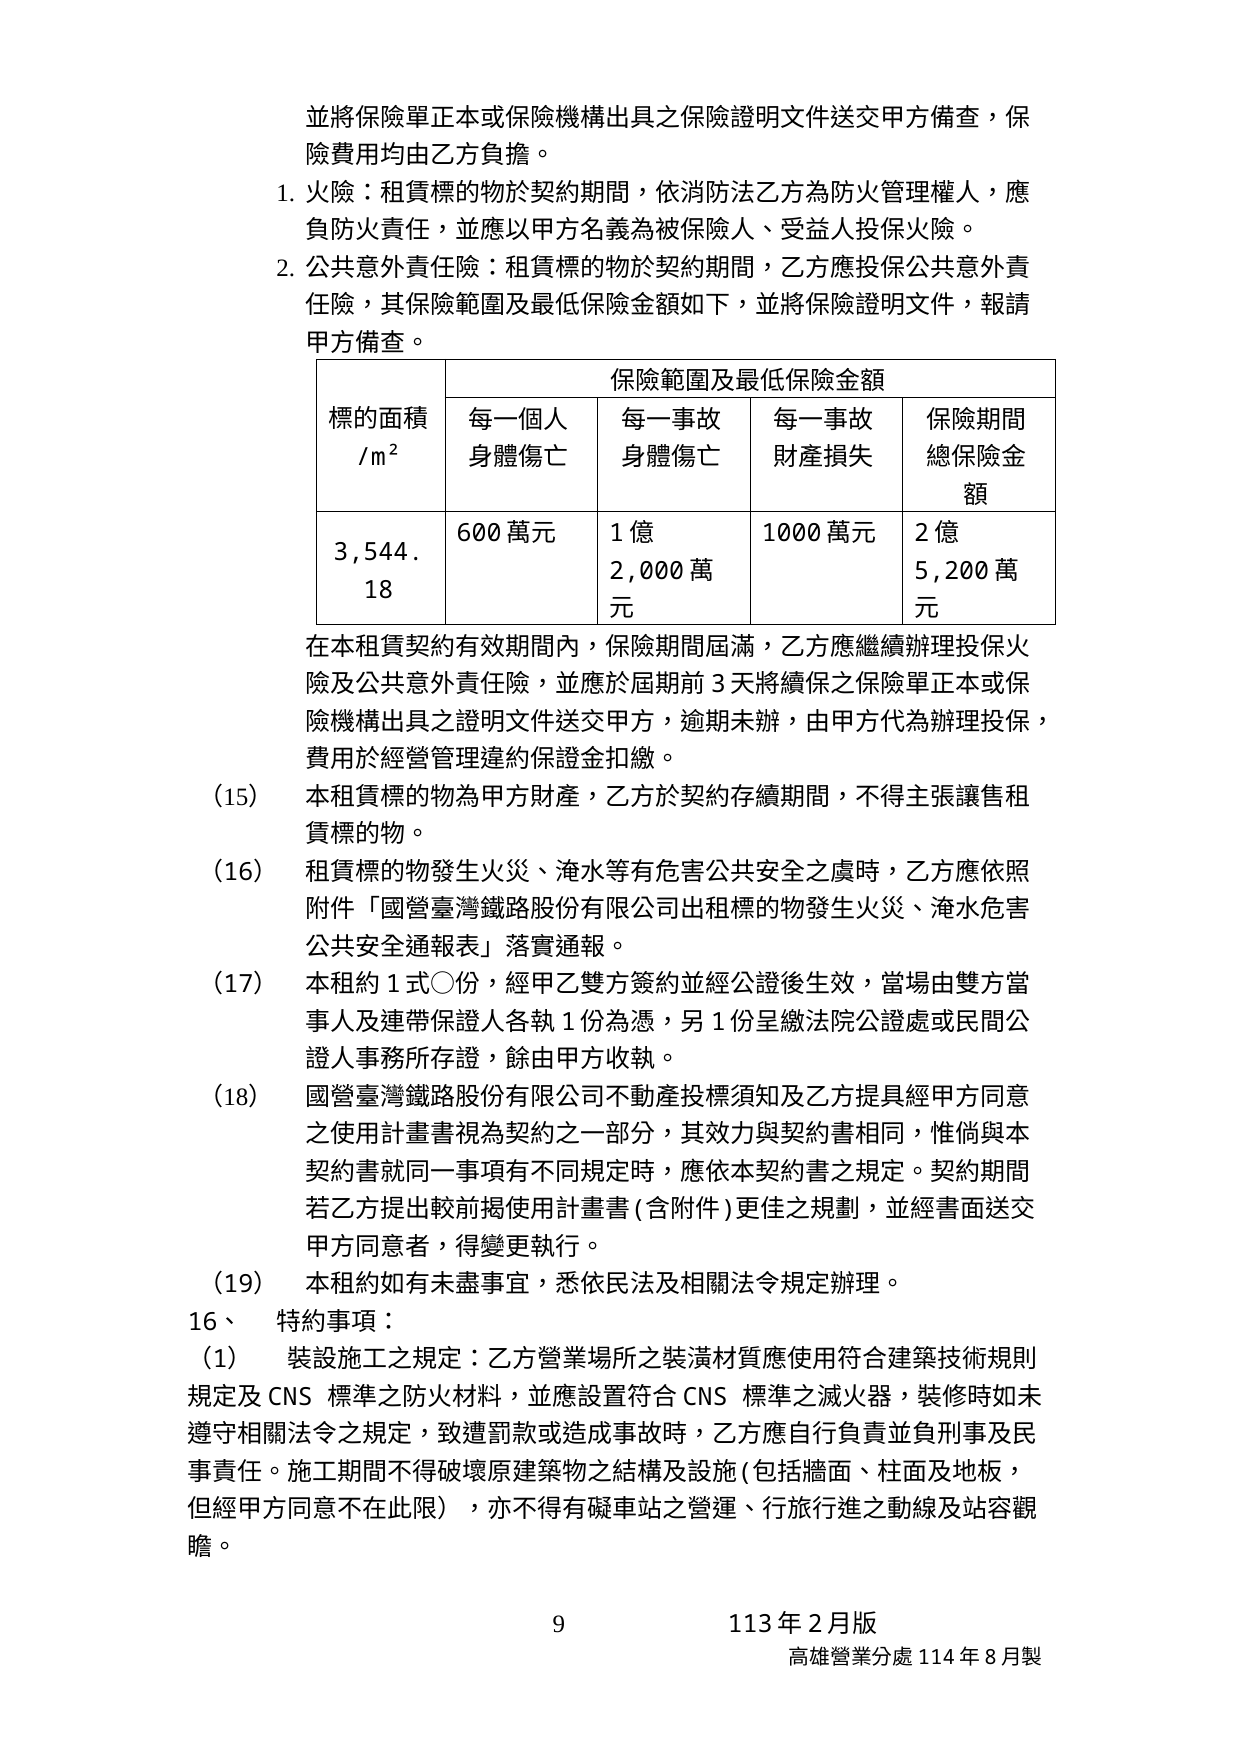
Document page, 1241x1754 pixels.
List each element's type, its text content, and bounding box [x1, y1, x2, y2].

table_cell 保險期間總保險金額 [903, 398, 1055, 511]
table_cell 每一事故財產損失 [751, 398, 902, 511]
list 本租約1式○份，經甲乙雙方簽約並經公證後生效，當場由雙方當事人及連帶保證人各執1份為憑，另1份呈繳法院公證處或民間公證人事務所存證，餘由甲方收執。 [198, 963, 1047, 1075]
list 租賃標的物發生火災、淹水等有危害公共安全之虞時，乙方應依照附件「國營臺灣鐵路股份有限公司出租標的物發生火災、淹水危害公共安全通報表」落實通報。 [198, 850, 1047, 963]
list 特約事項： [187, 1300, 1053, 1338]
table_cell 600萬元 [446, 512, 597, 624]
table_cell 1億2,000萬元 [598, 512, 750, 624]
table_header 標的面積/m² [317, 360, 445, 511]
list 公共意外責任險：租賃標的物於契約期間，乙方應投保公共意外責任險，其保險範圍及最低保險金額如下，並將保險證明文件，報請甲方備查。 [276, 246, 1047, 359]
table_cell 每一事故身體傷亡 [598, 398, 750, 511]
list 保險：乙方應於本租賃契約公證前完成投保火險及公共意外責任險，並將保險單正本或保險機構出具之保險證明文件送交甲方備查，保險費用均由乙方負擔。 [198, 96, 1047, 171]
table_cell 2億5,200萬元 [903, 512, 1055, 624]
list 本租約如有未盡事宜，悉依民法及相關法令規定辦理。 [198, 1263, 1047, 1300]
text 在本租賃契約有效期間內，保險期間屆滿，乙方應繼續辦理投保火險及公共意外責任險，並應於屆期前3天將續保之保險單正本或保險機構出具之證明文件送交甲方，逾期未辦，由甲方代為辦理投保，費用於經營管理違約保證金扣繳。 [306, 625, 1047, 775]
list 火險：租賃標的物於契約期間，依消防法乙方為防火管理權人，應負防火責任，並應以甲方名義為被保險人、受益人投保火險。 [276, 171, 1047, 246]
list 國營臺灣鐵路股份有限公司不動產投標須知及乙方提具經甲方同意之使用計畫書視為契約之一部分，其效力與契約書相同，惟倘與本契約書就同一事項有不同規定時，應依本契約書之規定。契約期間若乙方提出較前揭使用計畫書(含附件)更佳之規劃，並經書面送交甲方同意者，得變更執行。 [198, 1075, 1047, 1263]
table_cell 每一個人身體傷亡 [446, 398, 597, 511]
list 本租賃標的物為甲方財產，乙方於契約存續期間，不得主張讓售租賃標的物。 [198, 775, 1047, 850]
list 裝設施工之規定：乙方營業場所之裝潢材質應使用符合建築技術規則規定及CNS 標準之防火材料，並應設置符合CNS 標準之滅火器，裝修時如未遵守相關法令之規定，致遭罰款或造成事故時，乙方應自行負責並負刑事及民事責任。施工期間不得破壞原建築物之結構及設施(包括牆面、柱面及地板，但經甲方同意不在此限），亦不得有礙車站之營運、行旅行進之動線及站容觀瞻。 [187, 1338, 1047, 1563]
table_cell 3,544.18 [317, 512, 445, 624]
table_header 保險範圍及最低保險金額 [446, 360, 1055, 397]
table_cell 1000萬元 [751, 512, 902, 624]
